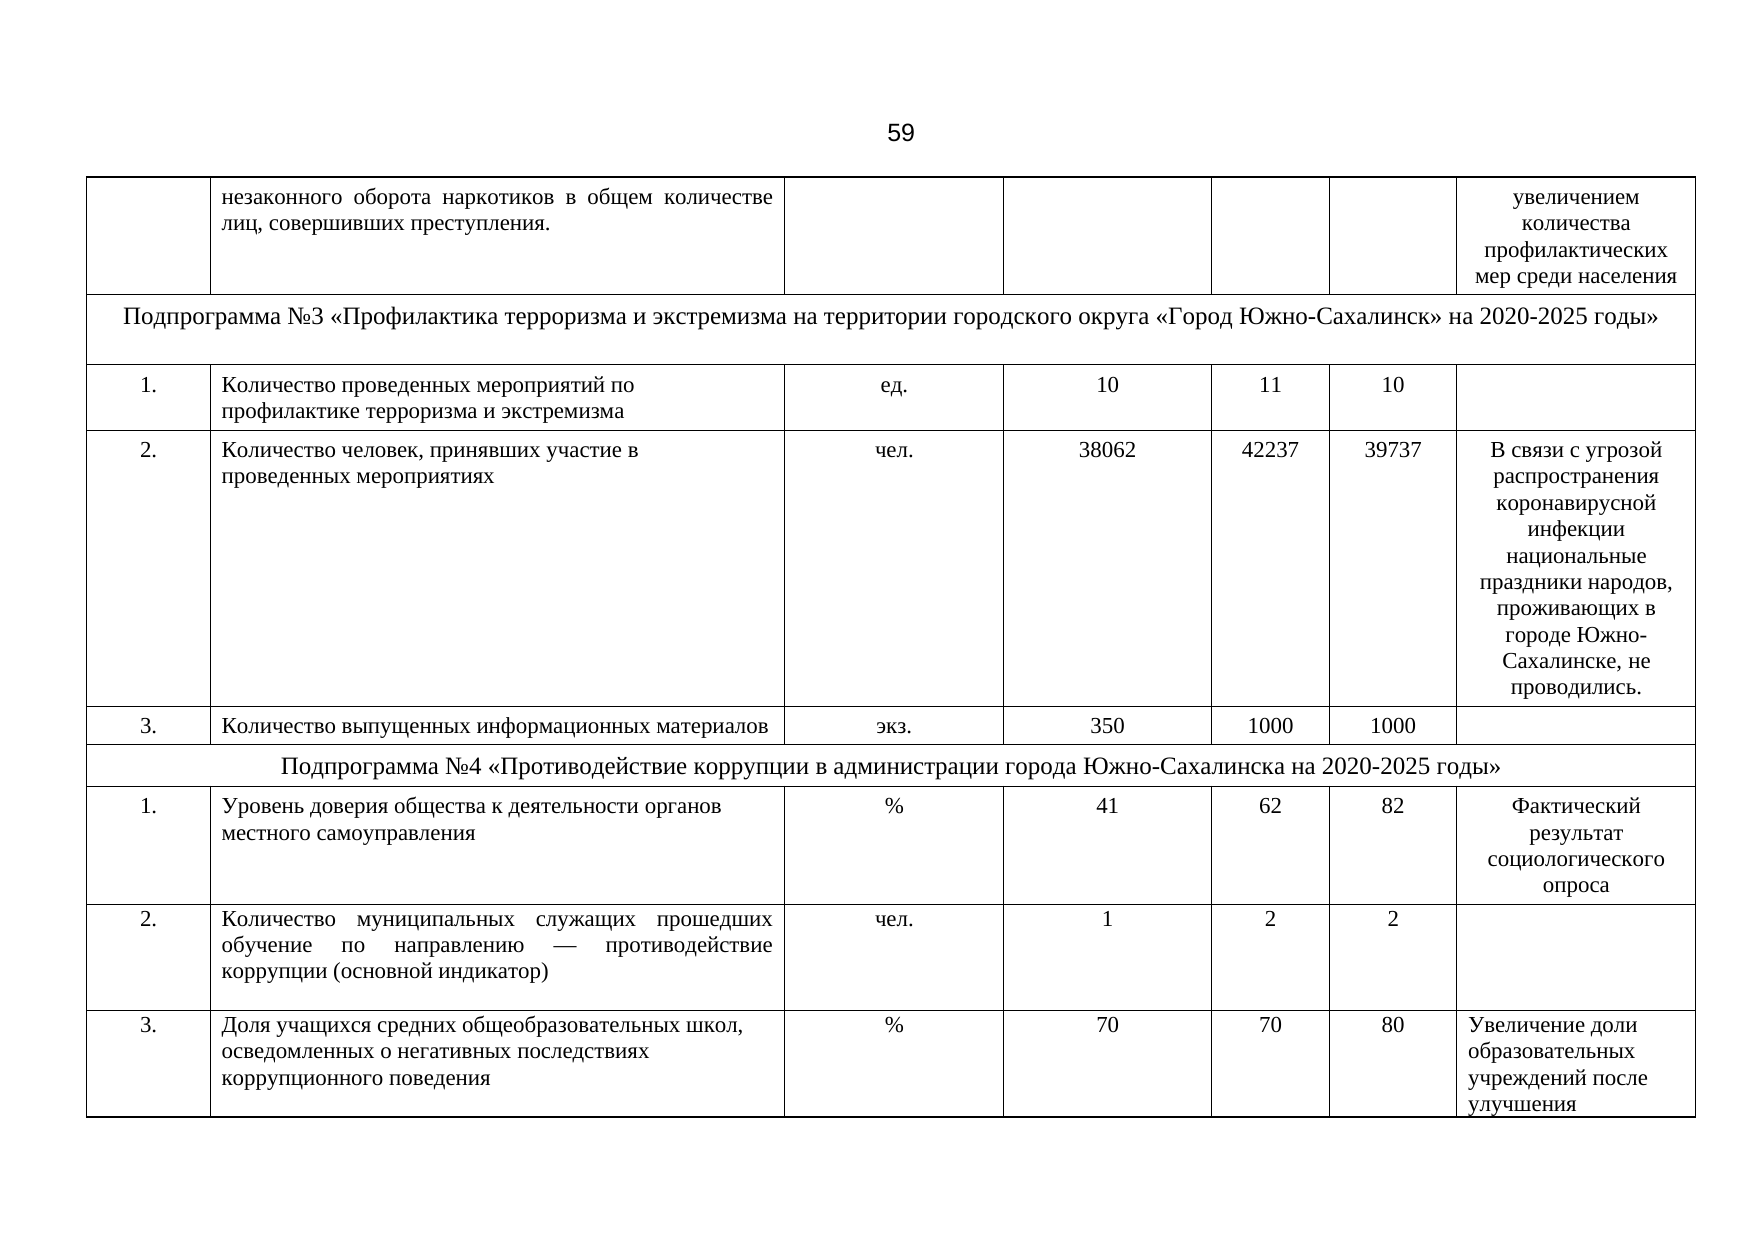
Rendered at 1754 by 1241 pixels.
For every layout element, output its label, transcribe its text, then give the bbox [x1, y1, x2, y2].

table_cell чел. [785, 905, 1003, 1010]
table_cell Уровень доверия общества к деятельности органов местного самоуправления [211, 787, 784, 903]
table_cell Доля учащихся средних общеобразовательных школ, осведомленных о негативных последствиях коррупционного поведения [211, 1011, 784, 1116]
table_cell 1 [1004, 905, 1211, 1010]
table_cell 70 [1212, 1011, 1329, 1116]
table_cell 38062 [1004, 431, 1211, 706]
table_cell 2 [1330, 905, 1456, 1010]
table_cell чел. [785, 431, 1003, 706]
table_cell 3. [87, 1011, 210, 1116]
table_cell % [785, 1011, 1003, 1116]
table_cell [1212, 178, 1329, 294]
table_cell Количество муниципальных служащих прошедших обучение по направлению — противодействие коррупции (основной индикатор) [211, 905, 784, 1010]
table_cell [785, 178, 1003, 294]
table_cell 1000 [1330, 707, 1456, 744]
table_cell 80 [1330, 1011, 1456, 1116]
table_cell В связи с угрозой распространения коронавирусной инфекции национальные праздники народов, проживающих в городе Южно-Сахалинске, не проводились. [1457, 431, 1695, 706]
table_cell незаконного оборота наркотиков в общем количестве лиц, совершивших преступления. [211, 178, 784, 294]
table_cell [1457, 365, 1695, 429]
table_cell 1000 [1212, 707, 1329, 744]
table_cell ед. [785, 365, 1003, 429]
table_cell 82 [1330, 787, 1456, 903]
table_cell 1. [87, 365, 210, 429]
table_cell 2. [87, 905, 210, 1010]
table_cell [1004, 178, 1211, 294]
table_cell 1. [87, 787, 210, 903]
table_cell 10 [1004, 365, 1211, 429]
table_cell [1457, 905, 1695, 1010]
table_cell Количество выпущенных информационных материалов [211, 707, 784, 744]
table_cell увеличением количества профилактических мер среди населения [1457, 178, 1695, 294]
table_cell 10 [1330, 365, 1456, 429]
table_cell 350 [1004, 707, 1211, 744]
table_cell [1330, 178, 1456, 294]
table_cell Количество человек, принявших участие в проведенных мероприятиях [211, 431, 784, 706]
table_cell Подпрограмма №4 «Противодействие коррупции в администрации города Южно-Сахалинска на 2020-2025 годы» [87, 745, 1695, 786]
table_cell 11 [1212, 365, 1329, 429]
table_cell Подпрограмма №3 «Профилактика терроризма и экстремизма на территории городского округа «Город Южно-Сахалинск» на 2020-2025 годы» [87, 295, 1695, 364]
table_cell Фактический результат социологического опроса [1457, 787, 1695, 903]
table_cell Количество проведенных мероприятий по профилактике терроризма и экстремизма [211, 365, 784, 429]
table_cell экз. [785, 707, 1003, 744]
table_cell % [785, 787, 1003, 903]
table_cell 41 [1004, 787, 1211, 903]
table_cell Увеличение доли образовательных учреждений после улучшения [1457, 1011, 1695, 1116]
table_cell [87, 178, 210, 294]
table_cell 2. [87, 431, 210, 706]
table_cell 70 [1004, 1011, 1211, 1116]
table_cell 3. [87, 707, 210, 744]
table_cell 42237 [1212, 431, 1329, 706]
table_cell 39737 [1330, 431, 1456, 706]
table_cell 62 [1212, 787, 1329, 903]
table_cell [1457, 707, 1695, 744]
table_cell 2 [1212, 905, 1329, 1010]
